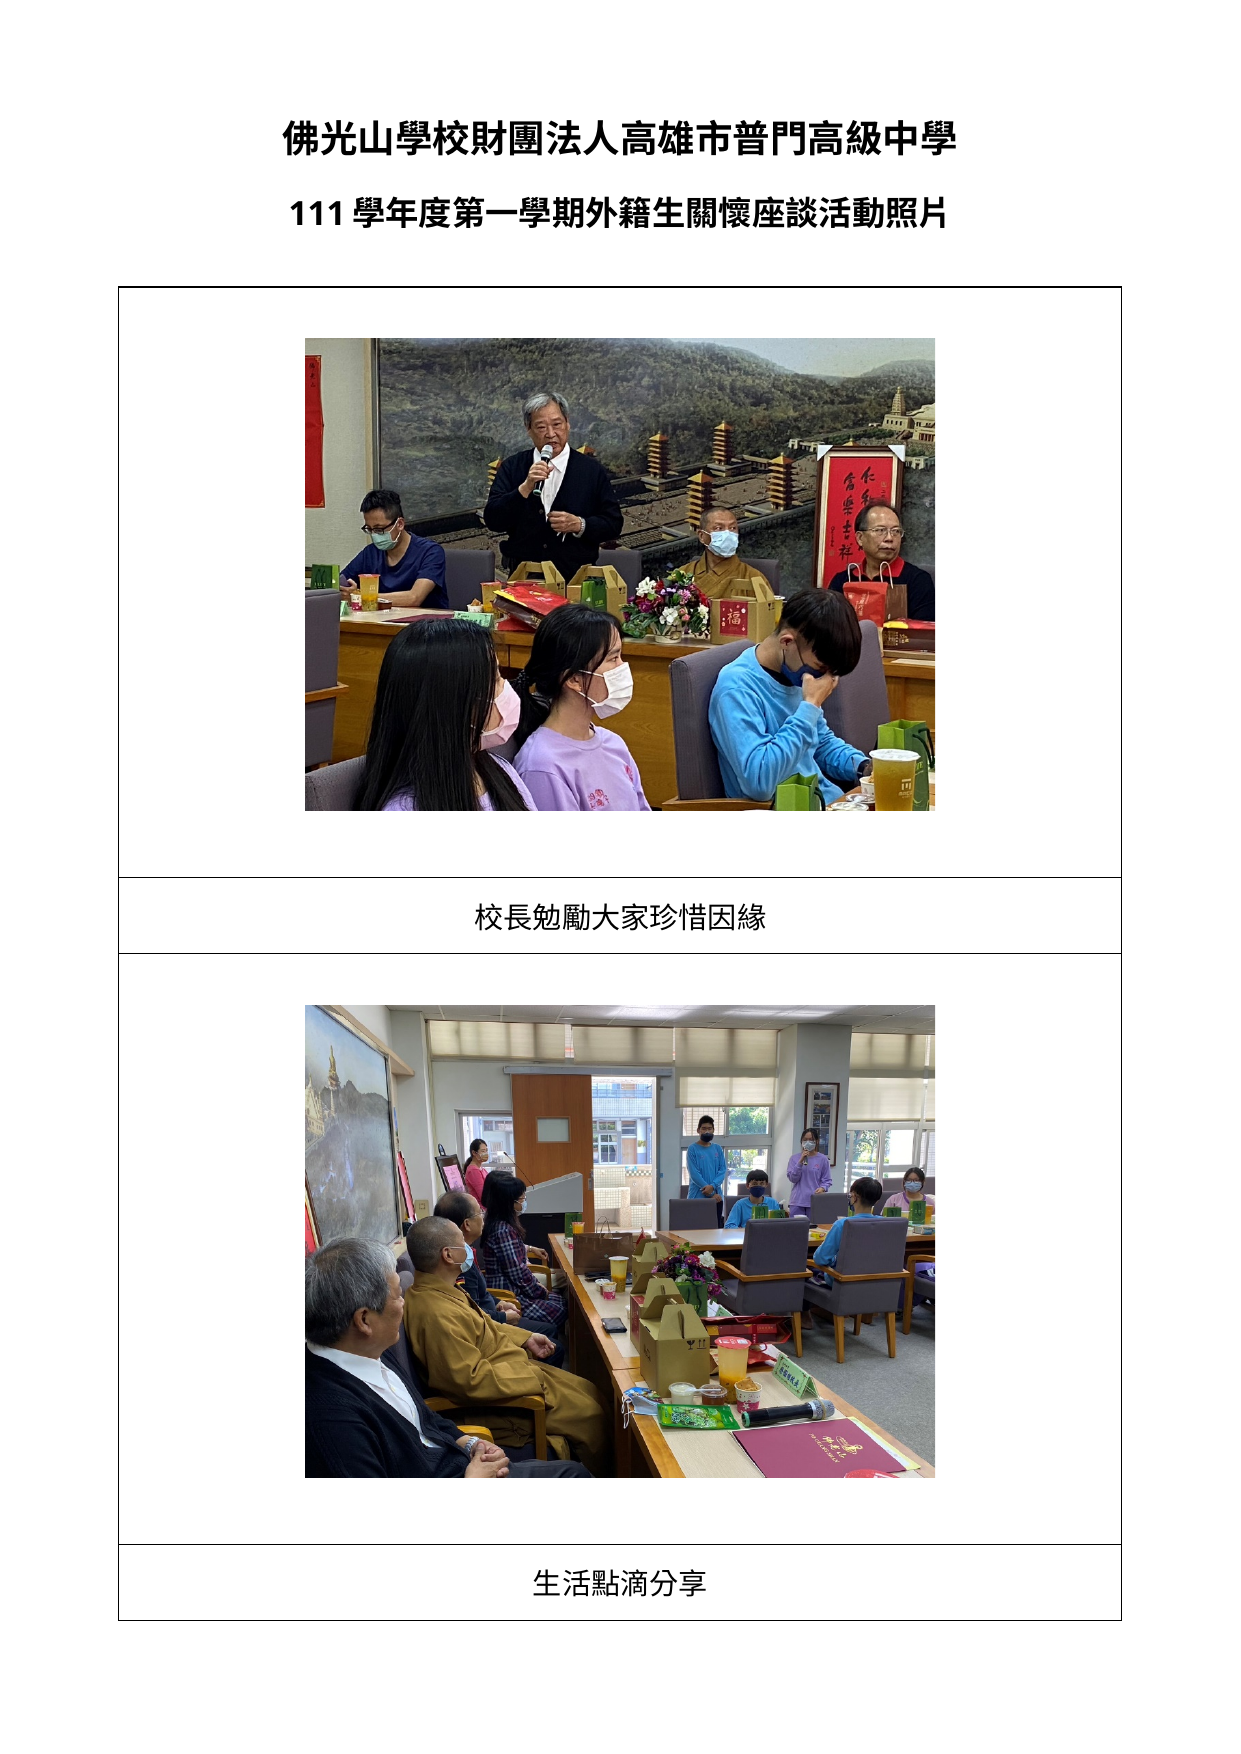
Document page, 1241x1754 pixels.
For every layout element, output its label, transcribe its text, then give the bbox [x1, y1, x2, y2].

picture [305, 1005, 936, 1478]
table_cell [119, 954, 1121, 1543]
table_header [119, 288, 1121, 877]
table_cell 校長勉勵大家珍惜因緣 [119, 878, 1121, 953]
picture [305, 338, 936, 811]
text 佛光山學校財團法人高雄市普門高級中學 [118, 99, 1122, 174]
text 111學年度第一學期外籍生關懷座談活動照片 [118, 174, 1122, 249]
table_cell 生活點滴分享 [119, 1545, 1121, 1619]
